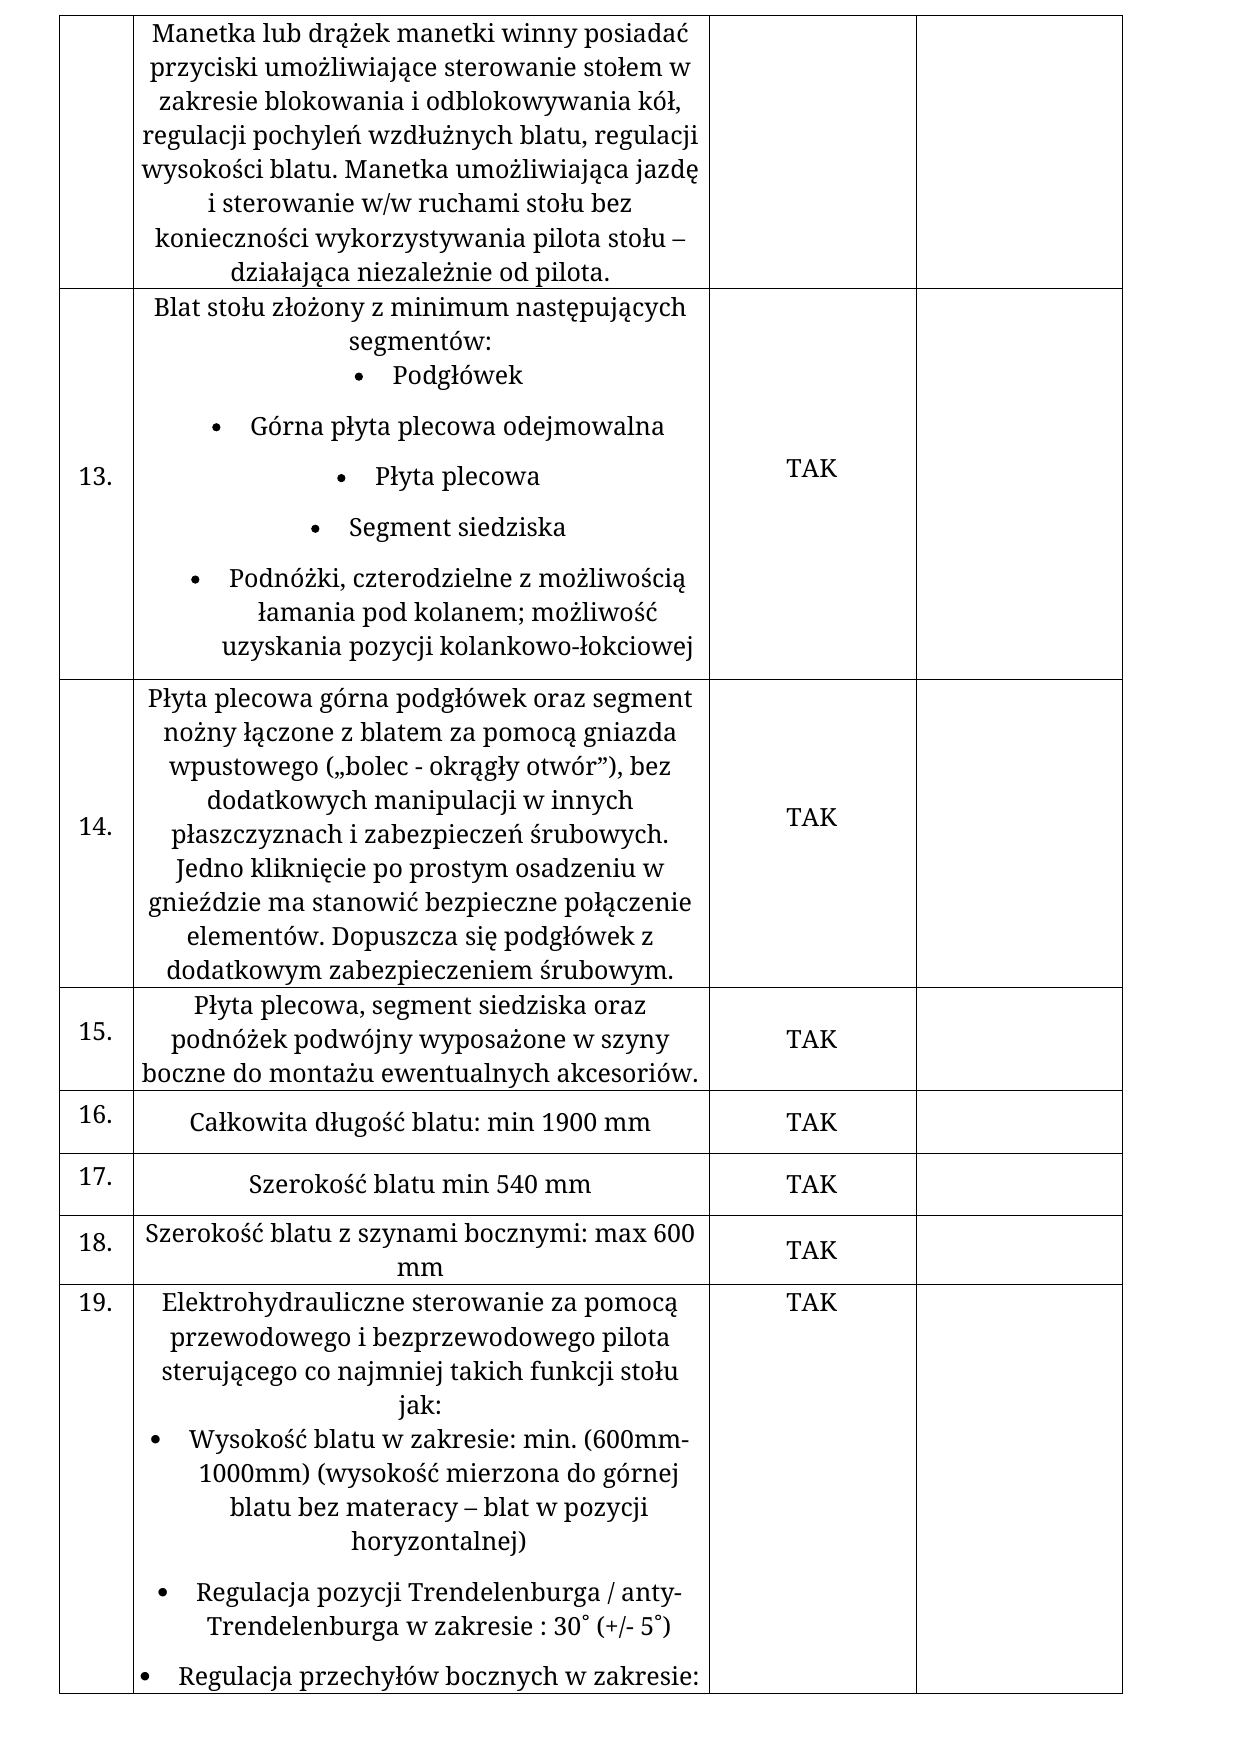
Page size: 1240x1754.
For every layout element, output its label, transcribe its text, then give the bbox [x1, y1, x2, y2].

table_cell 18. [60, 1216, 133, 1284]
table_cell Płyta plecowa, segment siedziska oraz podnóżek podwójny wyposażone w szyny boczne do montażu ewentualnych akcesoriów. [134, 988, 709, 1090]
table_cell Elektrohydrauliczne sterowanie za pomocą przewodowego i bezprzewodowego pilota sterującego co najmniej takich funkcji stołu jak: Wysokość blatu w zakresie: min. (600mm-1000mm) (wysokość mierzona do górnej blatu bez materacy – blat w pozycji horyzontalnej) Regulacja pozycji Trendelenburga / anty-Trendelenburga w zakresie : 30˚ (+/- 5˚) Regulacja przechyłów bocznych w zakresie: min. 20˚ Regulacja dolnej płyty plecowej w zakresie min. (+70°/-40°) Regulacja podnóżków w zakresie min. (-90°/+80°) Pozycja „0” za pomocą jednego przycisku. Pozycja flex za pomocą jednego przycisku. Pozycja reflex za pomocą jednego przycisku Wybór orientacji ułożenia pacjenta: pozycja normalna/odwrócona Przesuw wzdłużny blatu w zakresie min. 300mm Blokowanie i odblokowywanie stołu na czas zabiegu [134, 1285, 709, 1693]
table_cell [917, 1154, 1122, 1215]
table_cell Całkowita długość blatu: min 1900 mm [134, 1091, 709, 1152]
table_cell [917, 1216, 1122, 1284]
table_cell TAK [710, 1216, 916, 1284]
table_cell TAK [710, 1154, 916, 1215]
table_cell [710, 16, 916, 288]
table_cell [917, 16, 1122, 288]
table_cell 17. [60, 1154, 133, 1215]
table_cell Blat stołu złożony z minimum następujących segmentów: Podgłówek Górna płyta plecowa odejmowalna Płyta plecowa Segment siedziska Podnóżki, czterodzielne z możliwością łamania pod kolanem; możliwość uzyskania pozycji kolankowo-łokciowej [134, 289, 709, 679]
table_cell 13. [60, 289, 133, 679]
table_cell Manetka lub drążek manetki winny posiadać przyciski umożliwiające sterowanie stołem w zakresie blokowania i odblokowywania kół, regulacji pochyleń wzdłużnych blatu, regulacji wysokości blatu. Manetka umożliwiająca jazdę i sterowanie w/w ruchami stołu bez konieczności wykorzystywania pilota stołu – działająca niezależnie od pilota. [134, 16, 709, 288]
table_cell TAK [710, 1285, 916, 1693]
table_cell [917, 289, 1122, 679]
table_cell 16. [60, 1091, 133, 1152]
table_cell TAK [710, 1091, 916, 1152]
table_cell TAK [710, 988, 916, 1090]
table_cell Płyta plecowa górna podgłówek oraz segment nożny łączone z blatem za pomocą gniazda wpustowego („bolec - okrągły otwór”), bez dodatkowych manipulacji w innych płaszczyznach i zabezpieczeń śrubowych. Jedno kliknięcie po prostym osadzeniu w gnieździe ma stanowić bezpieczne połączenie elementów. Dopuszcza się podgłówek z dodatkowym zabezpieczeniem śrubowym. [134, 680, 709, 987]
table_cell 15. [60, 988, 133, 1090]
table_cell 19. [60, 1285, 133, 1693]
table_cell TAK [710, 289, 916, 679]
table_cell [60, 16, 133, 288]
table_cell Szerokość blatu z szynami bocznymi: max 600 mm [134, 1216, 709, 1284]
table_cell TAK [710, 680, 916, 987]
table_cell Szerokość blatu min 540 mm [134, 1154, 709, 1215]
table_cell [917, 680, 1122, 987]
table_cell [917, 988, 1122, 1090]
table_cell [917, 1285, 1122, 1693]
table_cell [917, 1091, 1122, 1152]
table_cell 14. [60, 680, 133, 987]
